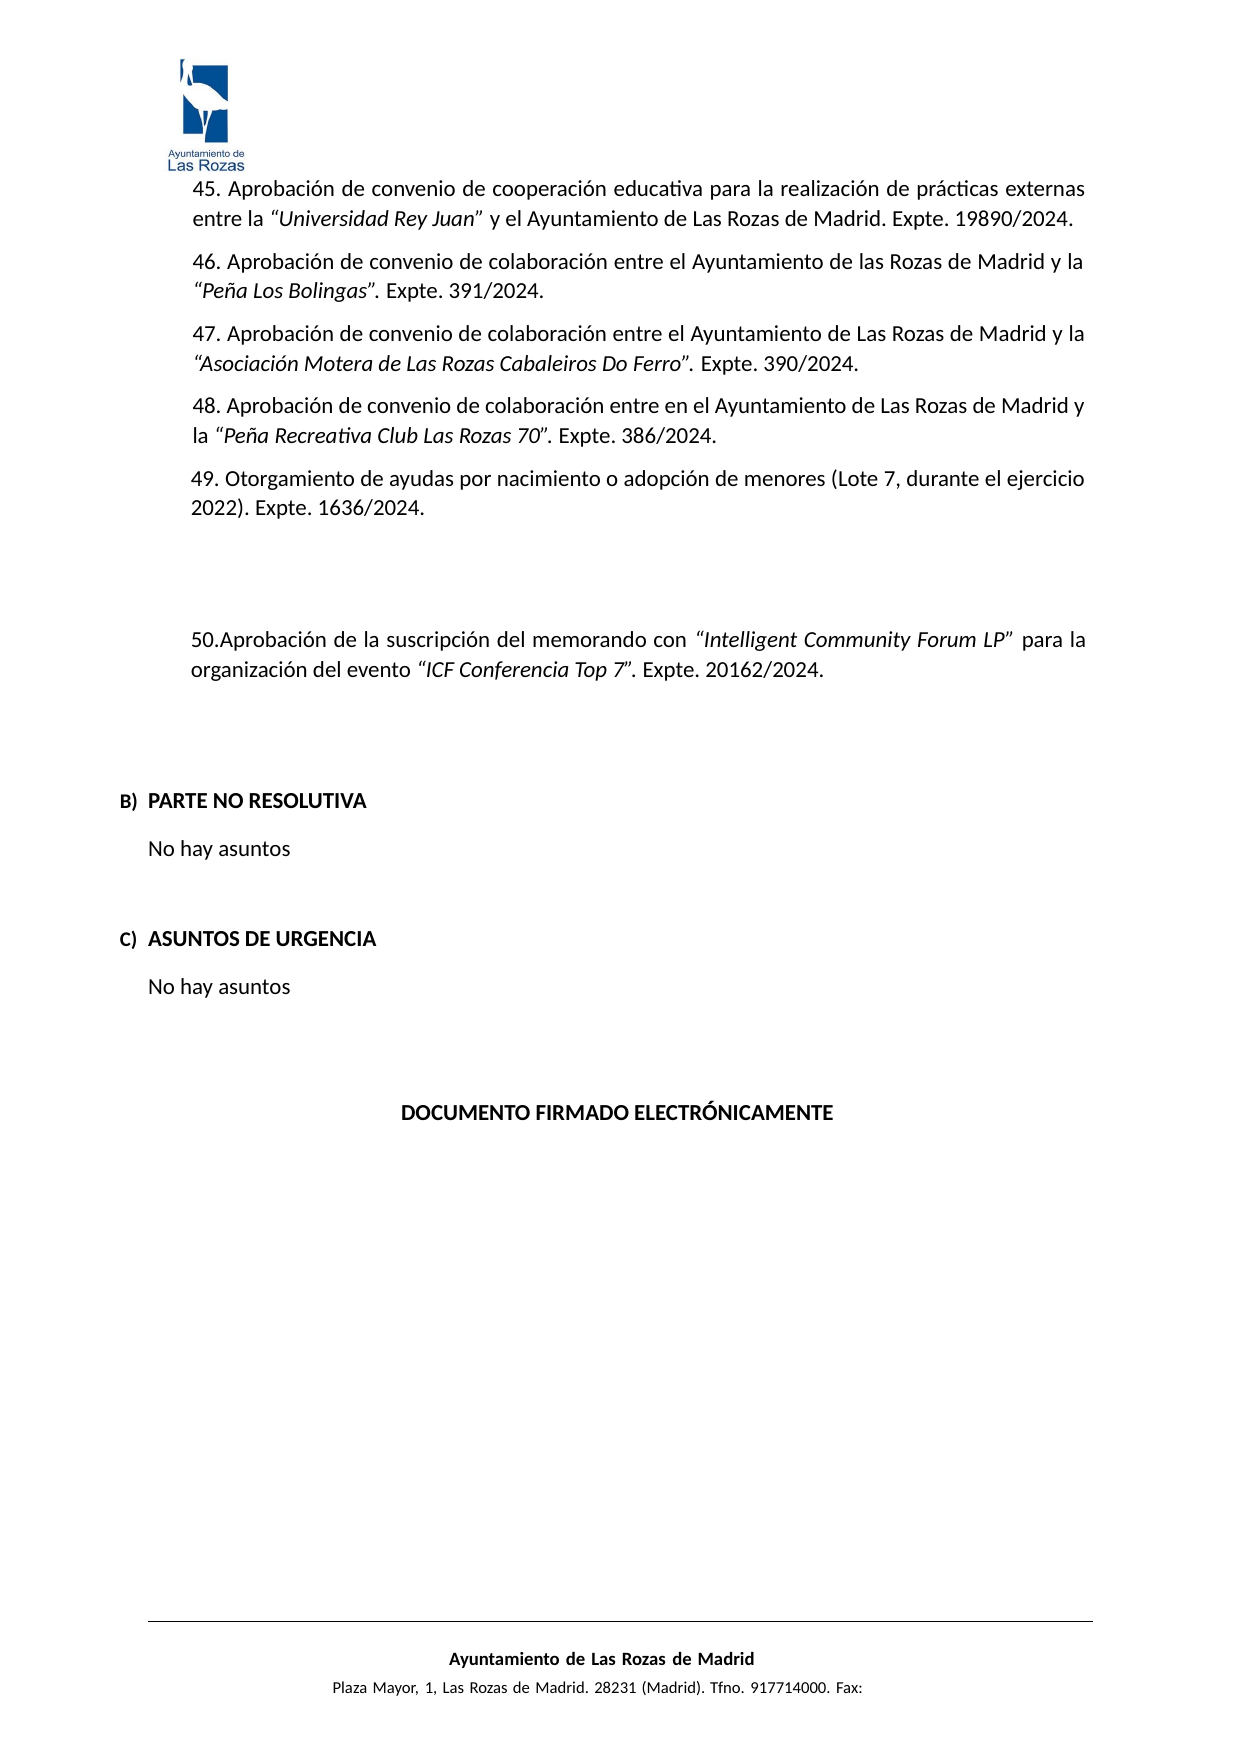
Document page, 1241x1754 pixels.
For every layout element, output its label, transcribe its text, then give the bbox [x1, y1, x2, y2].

text 46. Aprobación de convenio de colaboración entre el Ayuntamiento de las Rozas de Madrid y la “Peña Los Bolingas”. Expte. 391/2024. [192, 247, 1086, 305]
text 45. Aprobación de convenio de cooperación educativa para la realización de prácticas externas entre la “Universidad Rey Juan” y el Ayuntamiento de Las Rozas de Madrid. Expte. 19890/2024. [192, 174, 1086, 232]
list PARTE NO RESOLUTIVA [119, 786, 1092, 814]
text 48. Aprobación de convenio de colaboración entre en el Ayuntamiento de Las Rozas de Madrid y la “Peña Recreativa Club Las Rozas 70”. Expte. 386/2024. [192, 391, 1086, 449]
list ASUNTOS DE URGENCIA [119, 924, 1092, 952]
text 49. Otorgamiento de ayudas por nacimiento o adopción de menores (Lote 7, durante el ejercicio 2022). Expte. 1636/2024. [191, 464, 1086, 522]
text 50.Aprobación de la suscripción del memorando con “Intelligent Community Forum LP” para la organización del evento “ICF Conferencia Top 7”. Expte. 20162/2024. [191, 625, 1086, 683]
text No hay asuntos [148, 972, 1086, 1000]
text DOCUMENTO FIRMADO ELECTRÓNICAMENTE [148, 1098, 1086, 1126]
text No hay asuntos [148, 834, 1086, 863]
text 47. Aprobación de convenio de colaboración entre el Ayuntamiento de Las Rozas de Madrid y la “Asociación Motera de Las Rozas Cabaleiros Do Ferro”. Expte. 390/2024. [192, 319, 1086, 377]
